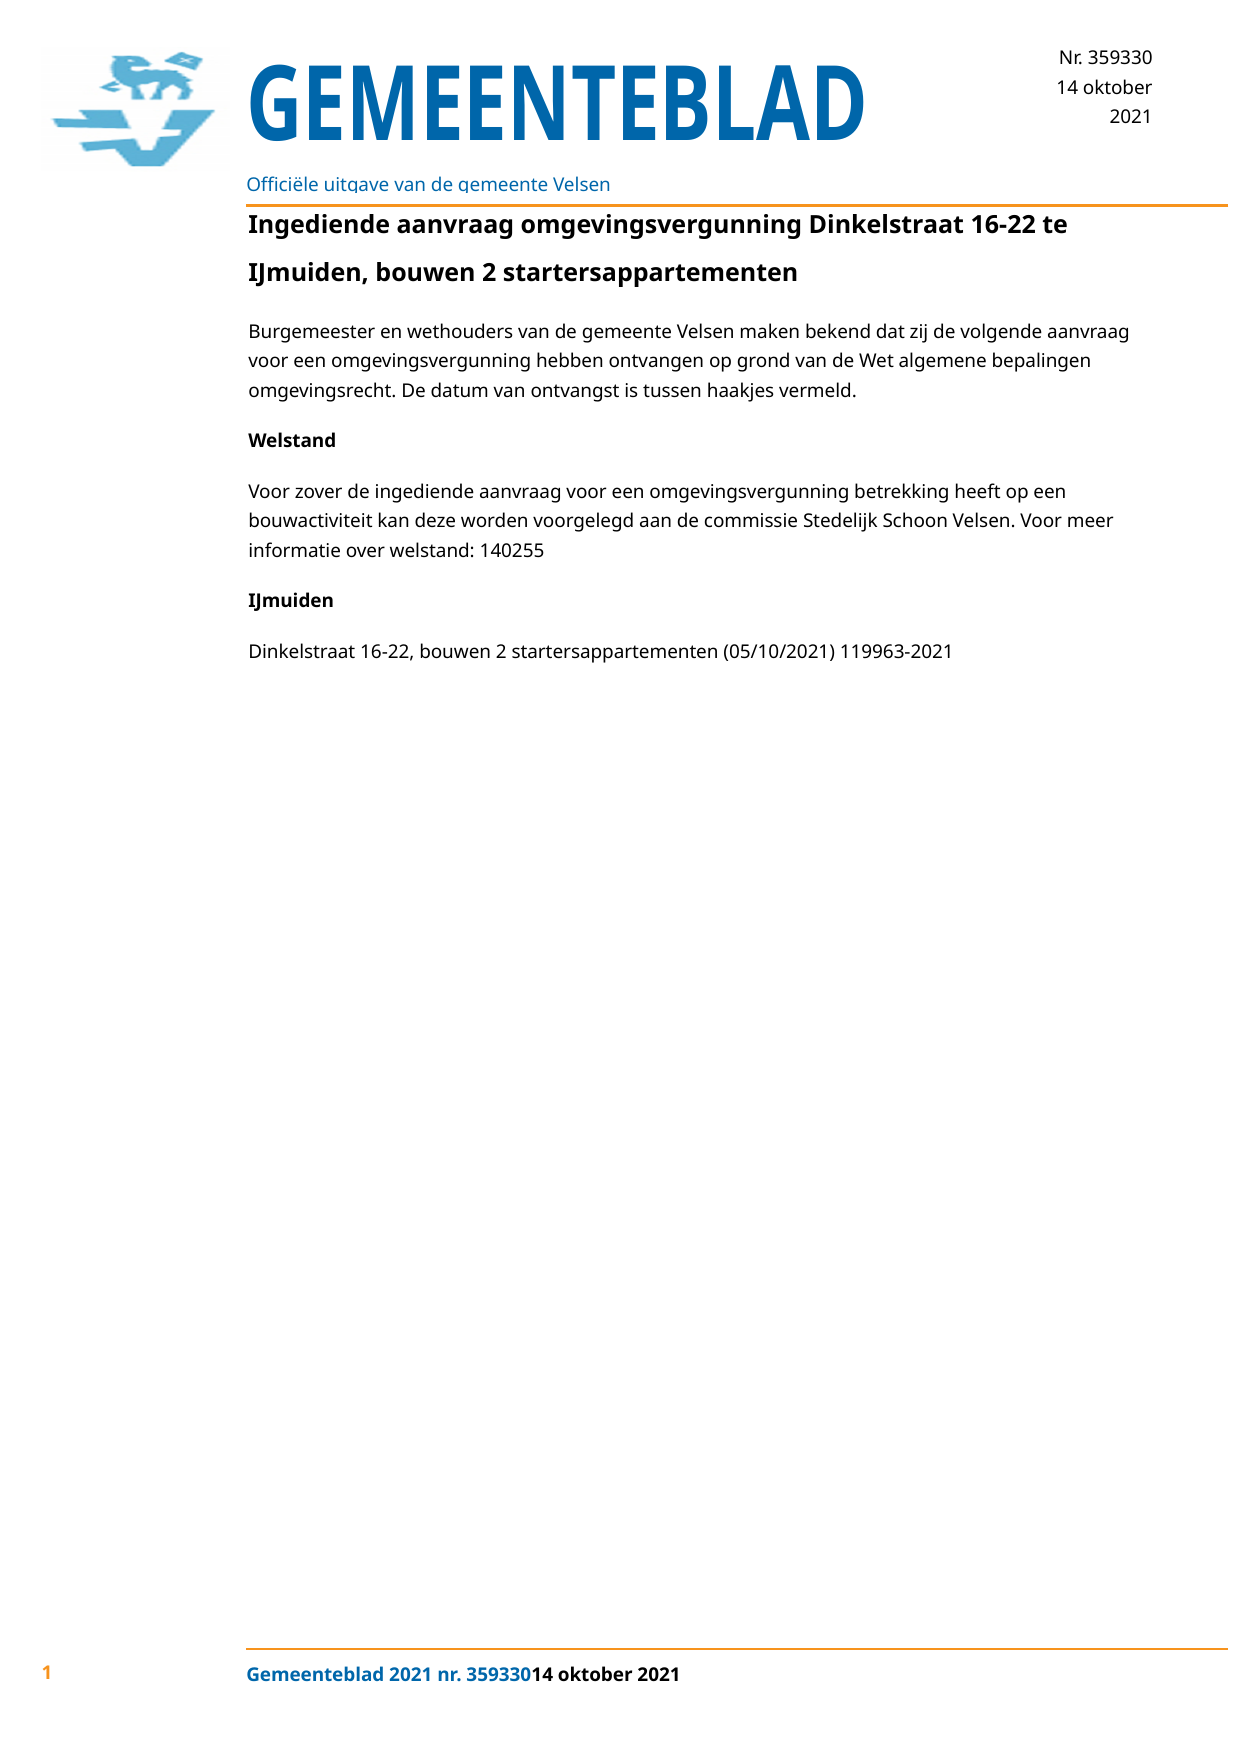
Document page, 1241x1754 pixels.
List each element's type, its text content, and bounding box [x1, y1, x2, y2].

text Burgemeester en wethouders van de gemeente Velsen maken bekend dat zij de volgende aanvraag voor een omgevingsvergunning hebben ontvangen op grond van de Wet algemene bepalingen omgevingsrecht. De datum van ontvangst is tussen haakjes vermeld. [248, 318, 1152, 403]
text Welstand [248, 427, 1152, 453]
text Ingediende aanvraag omgevingsvergunning Dinkelstraat 16-22 te IJmuiden, bouwen 2 startersappartementen [248, 207, 1152, 288]
text Voor zover de ingediende aanvraag voor een omgevingsvergunning betrekking heeft op een bouwactiviteit kan deze worden voorgelegd aan de commissie Stedelijk Schoon Velsen. Voor meer informatie over welstand: 140255 [248, 478, 1152, 563]
picture [41, 47, 231, 172]
text Dinkelstraat 16-22, bouwen 2 startersappartementen (05/10/2021) 119963-2021 [248, 638, 1152, 664]
text IJmuiden [248, 587, 1152, 613]
